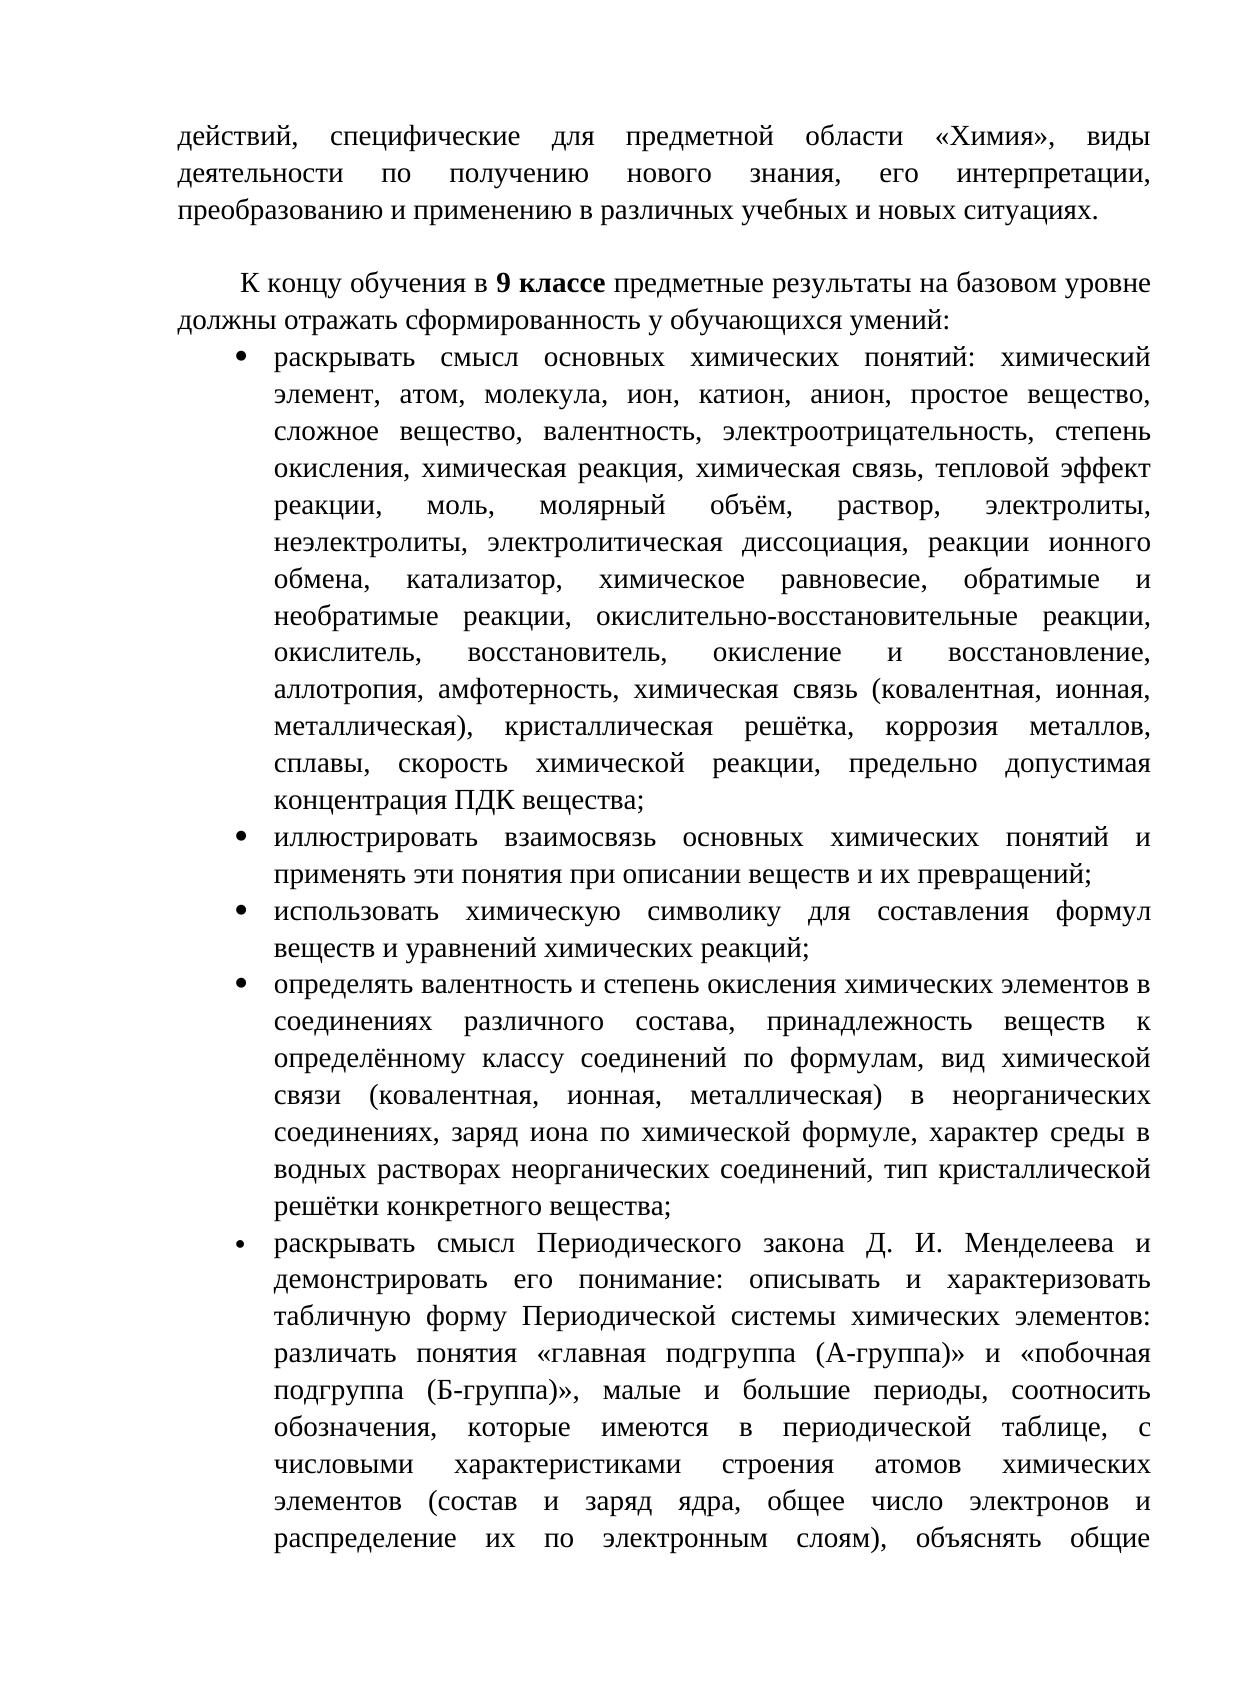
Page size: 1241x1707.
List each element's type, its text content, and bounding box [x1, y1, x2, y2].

list использовать химическую символику для составления формул веществ и уравнений химических реакций; [236, 893, 1152, 963]
list раскрывать смысл Периодического закона Д. И. Менделеева и демонстрировать его понимание: описывать и характеризовать табличную форму Периодической системы химических элементов: различать понятия «главная подгруппа (А-группа)» и «побочная подгруппа (Б-группа)», малые и большие периоды, соотносить обозначения, которые имеются в периодической таблице, с числовыми характеристиками строения атомов химических элементов (состав и заряд ядра, общее число электронов и распределение их по электронным слоям), объяснять общие [236, 1225, 1152, 1553]
text К концу обучения в 9 классе предметные результаты на базовом уровне должны отражать сформированность у обучающихся умений: [177, 266, 1152, 336]
list раскрывать смысл основных химических понятий: химический элемент, атом, молекула, ион, катион, анион, простое вещество, сложное вещество, валентность, электроотрицательность, степень окисления, химическая реакция, химическая связь, тепловой эффект реакции, моль, молярный объём, раствор, электролиты, неэлектролиты, электролитическая диссоциация, реакции ионного обмена, катализатор, химическое равновесие, обратимые и необратимые реакции, окислительно-восстановительные реакции, окислитель, восстановитель, окисление и восстановление, аллотропия, амфотерность, химическая связь (ковалентная, ионная, металлическая), кристаллическая решётка, коррозия металлов, сплавы, скорость химической реакции, предельно допустимая концентрация ПДК вещества; [236, 339, 1152, 816]
text действий, специфические для предметной области «Химия», виды деятельности по получению нового знания, его интерпретации, преобразованию и применению в различных учебных и новых ситуациях. [177, 118, 1152, 225]
list иллюстрировать взаимосвязь основных химических понятий и применять эти понятия при описании веществ и их превращений; [236, 819, 1152, 889]
list определять валентность и степень окисления химических элементов в соединениях различного состава, принадлежность веществ к определённому классу соединений по формулам, вид химической связи (ковалентная, ионная, металлическая) в неорганических соединениях, заряд иона по химической формуле, характер среды в водных растворах неорганических соединений, тип кристаллической решётки конкретного вещества; [236, 967, 1152, 1221]
